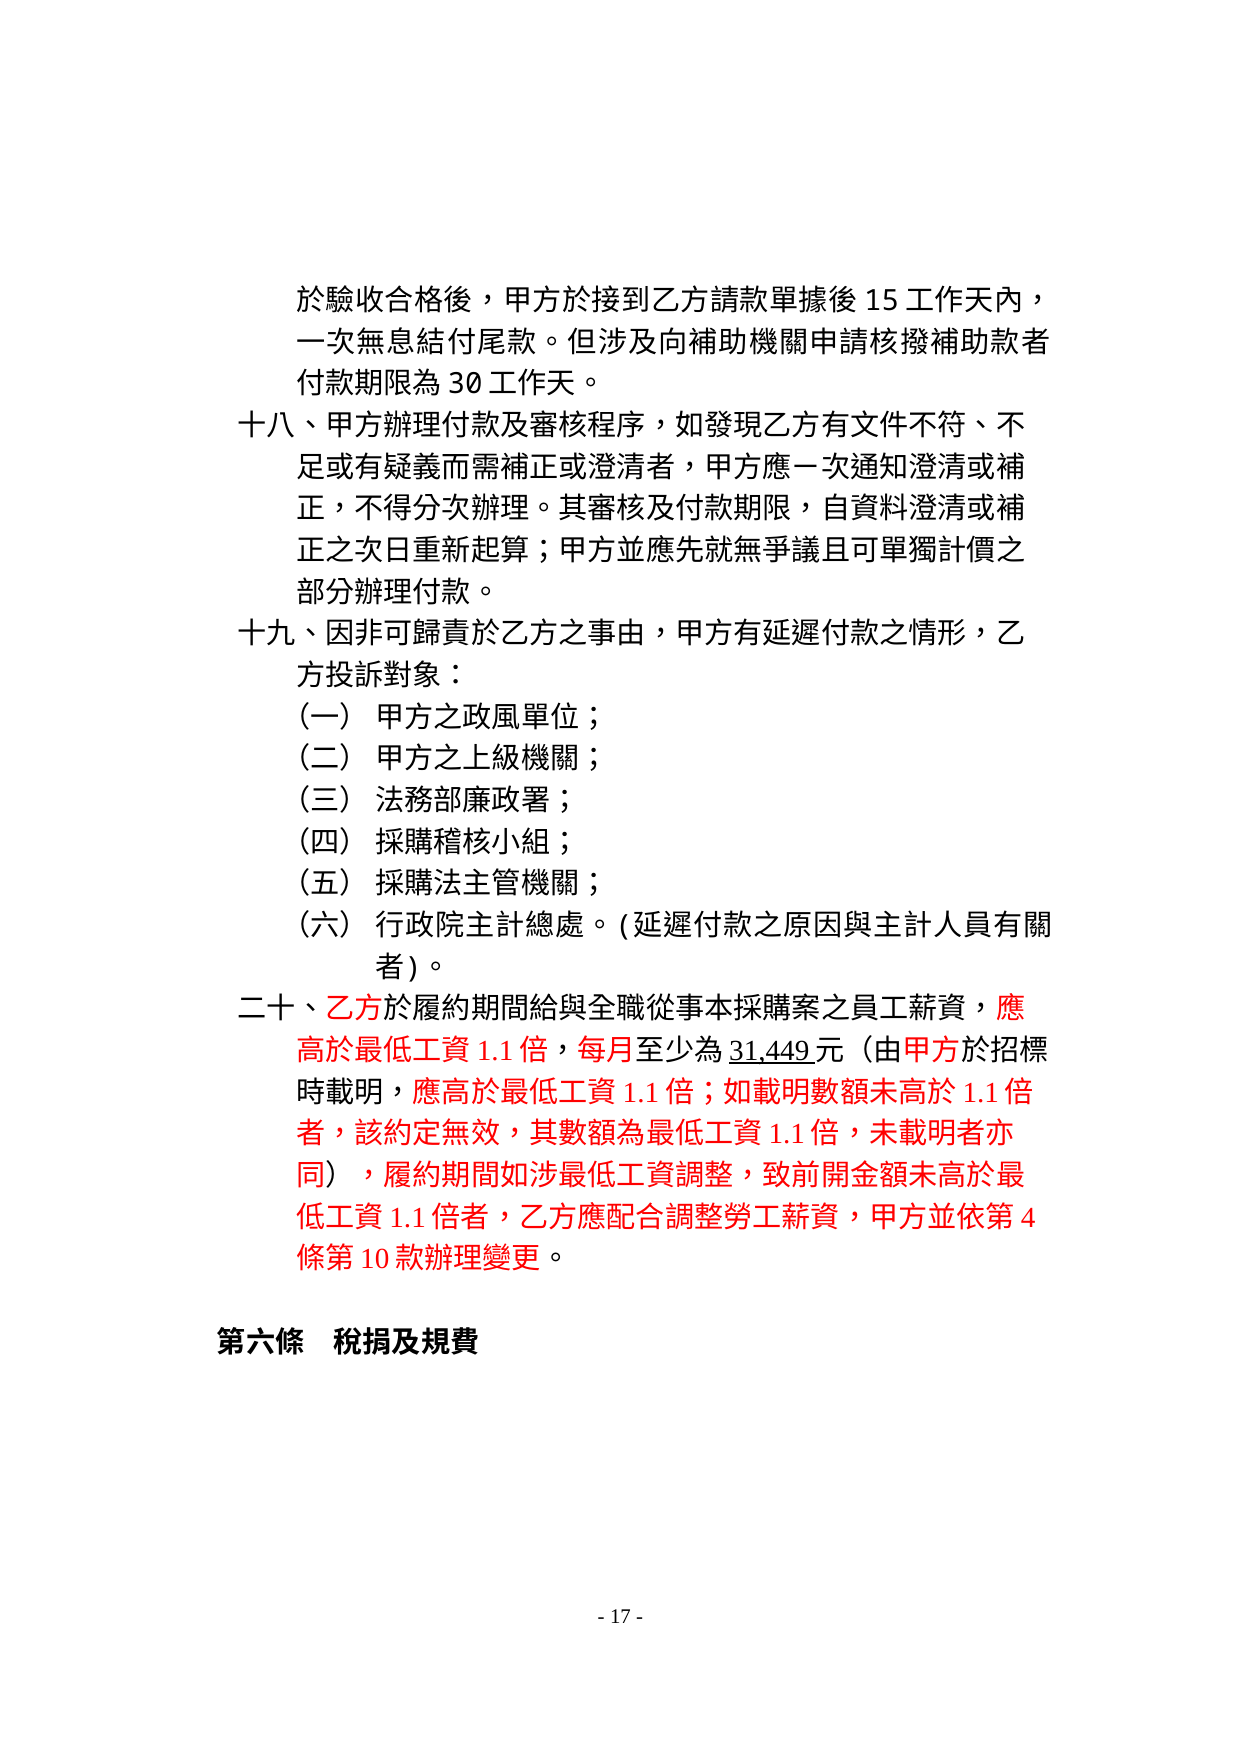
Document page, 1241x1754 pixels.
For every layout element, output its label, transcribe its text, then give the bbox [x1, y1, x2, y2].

list 行政院主計總處。(延遲付款之原因與主計人員有關者)。 [281, 902, 1053, 985]
text 第六條 稅捐及規費 [187, 1319, 1053, 1360]
list 採購法主管機關； [281, 860, 1053, 902]
list 甲方之上級機關； [281, 735, 1053, 777]
text 十七、除契約另有約定外，依下列條件辦理付款：乙方依契約約定之付款條件提出符合契約約定之證明文件後，甲方應於15工作天內完成審核程序後，通知乙方提出請款單據，並於接到乙方請款單據後15工作天內付款；屬驗收付款者，於驗收合格後，甲方於接到乙方請款單據後15工作天內，一次無息結付尾款。但涉及向補助機關申請核撥補助款者，付款期限為30工作天。 [237, 277, 1053, 402]
list 甲方之政風單位； [281, 694, 1053, 735]
text 十九、因非可歸責於乙方之事由，甲方有延遲付款之情形，乙方投訴對象： [237, 610, 1053, 694]
text 二十、乙方於履約期間給與全職從事本採購案之員工薪資，應高於最低工資1.1倍，每月至少為31,449元（由甲方於招標時載明，應高於最低工資1.1倍；如載明數額未高於1.1倍者，該約定無效，其數額為最低工資1.1倍，未載明者亦同），履約期間如涉最低工資調整，致前開金額未高於最低工資1.1倍者，乙方應配合調整勞工薪資，甲方並依第4條第10款辦理變更。 [237, 985, 1053, 1277]
list 採購稽核小組； [281, 819, 1053, 860]
text 十八、甲方辦理付款及審核程序，如發現乙方有文件不符、不足或有疑義而需補正或澄清者，甲方應ㄧ次通知澄清或補正，不得分次辦理。其審核及付款期限，自資料澄清或補正之次日重新起算；甲方並應先就無爭議且可單獨計價之部分辦理付款。 [237, 402, 1053, 610]
list 法務部廉政署； [281, 777, 1053, 819]
